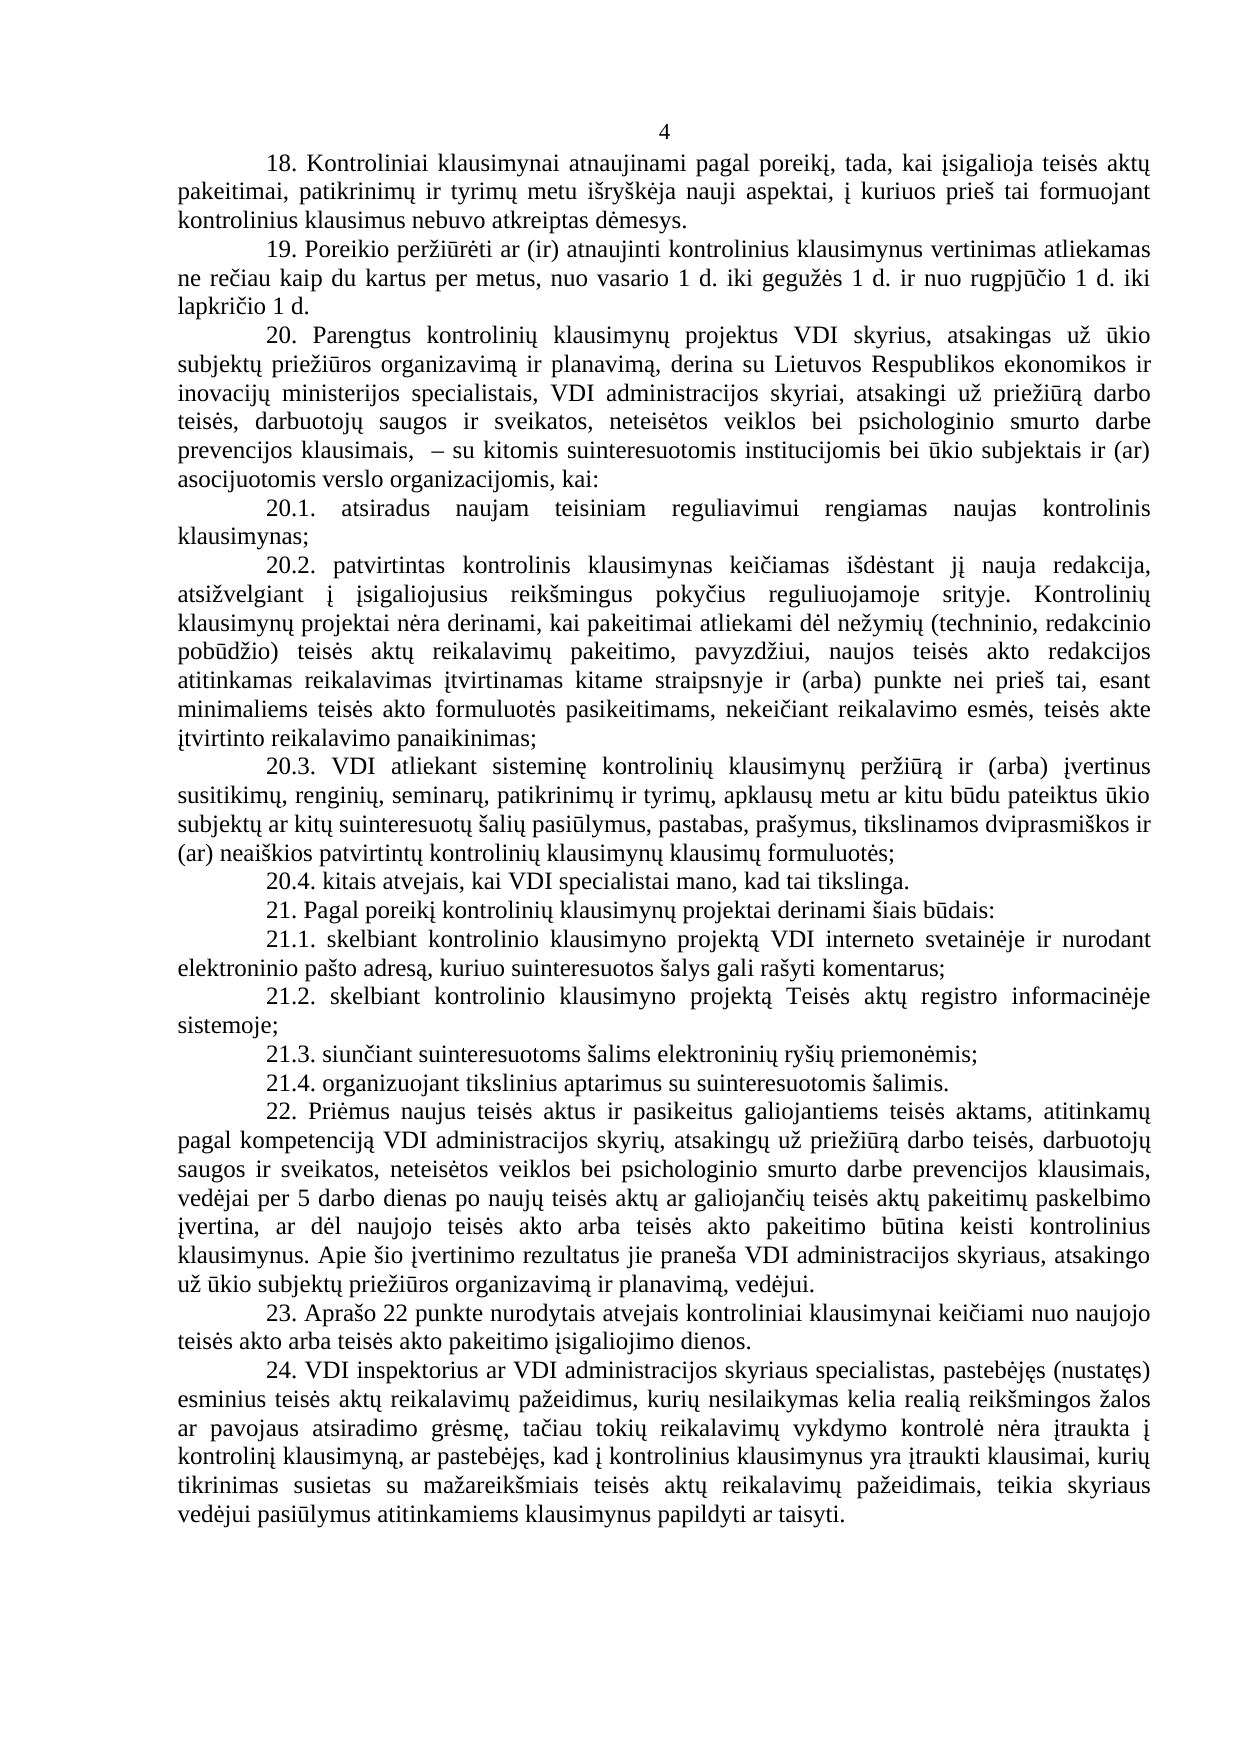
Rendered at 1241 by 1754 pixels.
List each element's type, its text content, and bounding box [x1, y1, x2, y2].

text 24. VDI inspektorius ar VDI administracijos skyriaus specialistas, pastebėjęs (nustatęs) esminius teisės aktų reikalavimų pažeidimus, kurių nesilaikymas kelia realią reikšmingos žalos ar pavojaus atsiradimo grėsmę, tačiau tokių reikalavimų vykdymo kontrolė nėra įtraukta į kontrolinį klausimyną, ar pastebėjęs, kad į kontrolinius klausimynus yra įtraukti klausimai, kurių tikrinimas susietas su mažareikšmiais teisės aktų reikalavimų pažeidimais, teikia skyriaus vedėjui pasiūlymus atitinkamiems klausimynus papildyti ar taisyti. [177, 1355, 1152, 1528]
text 21. Pagal poreikį kontrolinių klausimynų projektai derinami šiais būdais: [177, 895, 1152, 924]
text 22. Priėmus naujus teisės aktus ir pasikeitus galiojantiems teisės aktams, atitinkamų pagal kompetenciją VDI administracijos skyrių, atsakingų už priežiūrą darbo teisės, darbuotojų saugos ir sveikatos, neteisėtos veiklos bei psichologinio smurto darbe prevencijos klausimais, vedėjai per 5 darbo dienas po naujų teisės aktų ar galiojančių teisės aktų pakeitimų paskelbimo įvertina, ar dėl naujojo teisės akto arba teisės akto pakeitimo būtina keisti kontrolinius klausimynus. Apie šio įvertinimo rezultatus jie praneša VDI administracijos skyriaus, atsakingo už ūkio subjektų priežiūros organizavimą ir planavimą, vedėjui. [177, 1096, 1152, 1298]
text 21.2. skelbiant kontrolinio klausimyno projektą Teisės aktų registro informacinėje sistemoje; [177, 981, 1152, 1039]
text 20.4. kitais atvejais, kai VDI specialistai mano, kad tai tikslinga. [177, 866, 1152, 895]
text 21.4. organizuojant tikslinius aptarimus su suinteresuotomis šalimis. [177, 1068, 1152, 1096]
text 20.2. patvirtintas kontrolinis klausimynas keičiamas išdėstant jį nauja redakcija, atsižvelgiant į įsigaliojusius reikšmingus pokyčius reguliuojamoje srityje. Kontrolinių klausimynų projektai nėra derinami, kai pakeitimai atliekami dėl nežymių (techninio, redakcinio pobūdžio) teisės aktų reikalavimų pakeitimo, pavyzdžiui, naujos teisės akto redakcijos atitinkamas reikalavimas įtvirtinamas kitame straipsnyje ir (arba) punkte nei prieš tai, esant minimaliems teisės akto formuluotės pasikeitimams, nekeičiant reikalavimo esmės, teisės akte įtvirtinto reikalavimo panaikinimas; [177, 550, 1152, 751]
text 23. Aprašo 22 punkte nurodytais atvejais kontroliniai klausimynai keičiami nuo naujojo teisės akto arba teisės akto pakeitimo įsigaliojimo dienos. [177, 1298, 1152, 1355]
text 20. Parengtus kontrolinių klausimynų projektus VDI skyrius, atsakingas už ūkio subjektų priežiūros organizavimą ir planavimą, derina su Lietuvos Respublikos ekonomikos ir inovacijų ministerijos specialistais, VDI administracijos skyriai, atsakingi už priežiūrą darbo teisės, darbuotojų saugos ir sveikatos, neteisėtos veiklos bei psichologinio smurto darbe prevencijos klausimais, – su kitomis suinteresuotomis institucijomis bei ūkio subjektais ir (ar) asocijuotomis verslo organizacijomis, kai: [177, 320, 1152, 493]
text 20.3. VDI atliekant sisteminę kontrolinių klausimynų peržiūrą ir (arba) įvertinus susitikimų, renginių, seminarų, patikrinimų ir tyrimų, apklausų metu ar kitu būdu pateiktus ūkio subjektų ar kitų suinteresuotų šalių pasiūlymus, pastabas, prašymus, tikslinamos dviprasmiškos ir (ar) neaiškios patvirtintų kontrolinių klausimynų klausimų formuluotės; [177, 751, 1152, 866]
text 21.1. skelbiant kontrolinio klausimyno projektą VDI interneto svetainėje ir nurodant elektroninio pašto adresą, kuriuo suinteresuotos šalys gali rašyti komentarus; [177, 924, 1152, 981]
text 19. Poreikio peržiūrėti ar (ir) atnaujinti kontrolinius klausimynus vertinimas atliekamas ne rečiau kaip du kartus per metus, nuo vasario 1 d. iki gegužės 1 d. ir nuo rugpjūčio 1 d. iki lapkričio 1 d. [177, 234, 1152, 320]
text 20.1. atsiradus naujam teisiniam reguliavimui rengiamas naujas kontrolinis klausimynas; [177, 493, 1152, 550]
text 18. Kontroliniai klausimynai atnaujinami pagal poreikį, tada, kai įsigalioja teisės aktų pakeitimai, patikrinimų ir tyrimų metu išryškėja nauji aspektai, į kuriuos prieš tai formuojant kontrolinius klausimus nebuvo atkreiptas dėmesys. [177, 148, 1152, 234]
text 21.3. siunčiant suinteresuotoms šalims elektroninių ryšių priemonėmis; [177, 1039, 1152, 1068]
